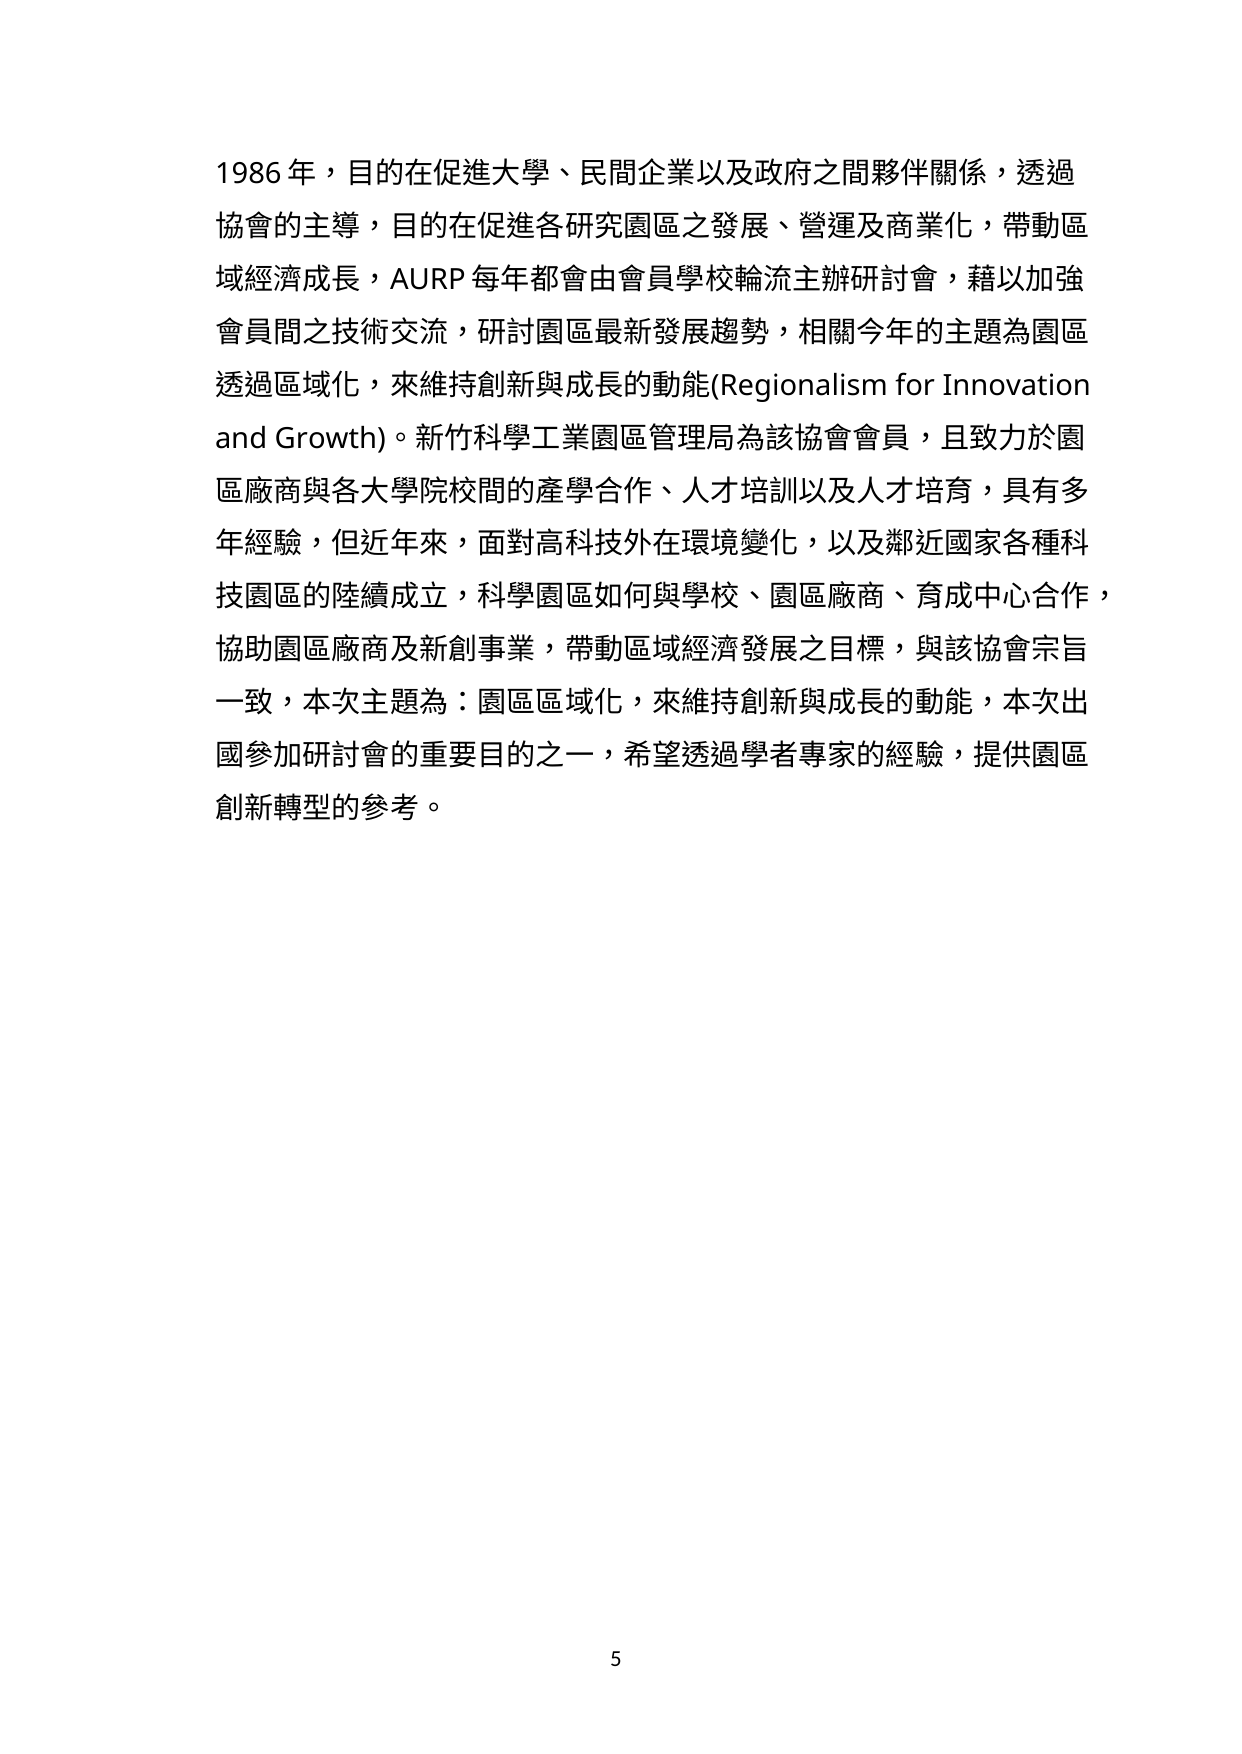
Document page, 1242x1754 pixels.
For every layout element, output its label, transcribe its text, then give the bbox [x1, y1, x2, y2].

text 第二為參加世界研究園區協會(Association of University Research Park, AURP)所舉辦的2014年國際研討會，AURP成立於1986年，目的在促進大學、民間企業以及政府之間夥伴關係，透過協會的主導，目的在促進各研究園區之發展、營運及商業化，帶動區域經濟成長，AURP每年都會由會員學校輪流主辦研討會，藉以加強會員間之技術交流，研討園區最新發展趨勢，相關今年的主題為園區透過區域化，來維持創新與成長的動能(Regionalism for Innovation and Growth)。新竹科學工業園區管理局為該協會會員，且致力於園區廠商與各大學院校間的產學合作、人才培訓以及人才培育，具有多年經驗，但近年來，面對高科技外在環境變化，以及鄰近國家各種科技園區的陸續成立，科學園區如何與學校、園區廠商、育成中心合作，協助園區廠商及新創事業，帶動區域經濟發展之目標，與該協會宗旨一致，本次主題為：園區區域化，來維持創新與成長的動能，本次出國參加研討會的重要目的之一，希望透過學者專家的經驗，提供園區創新轉型的參考。 [215, 150, 1102, 826]
